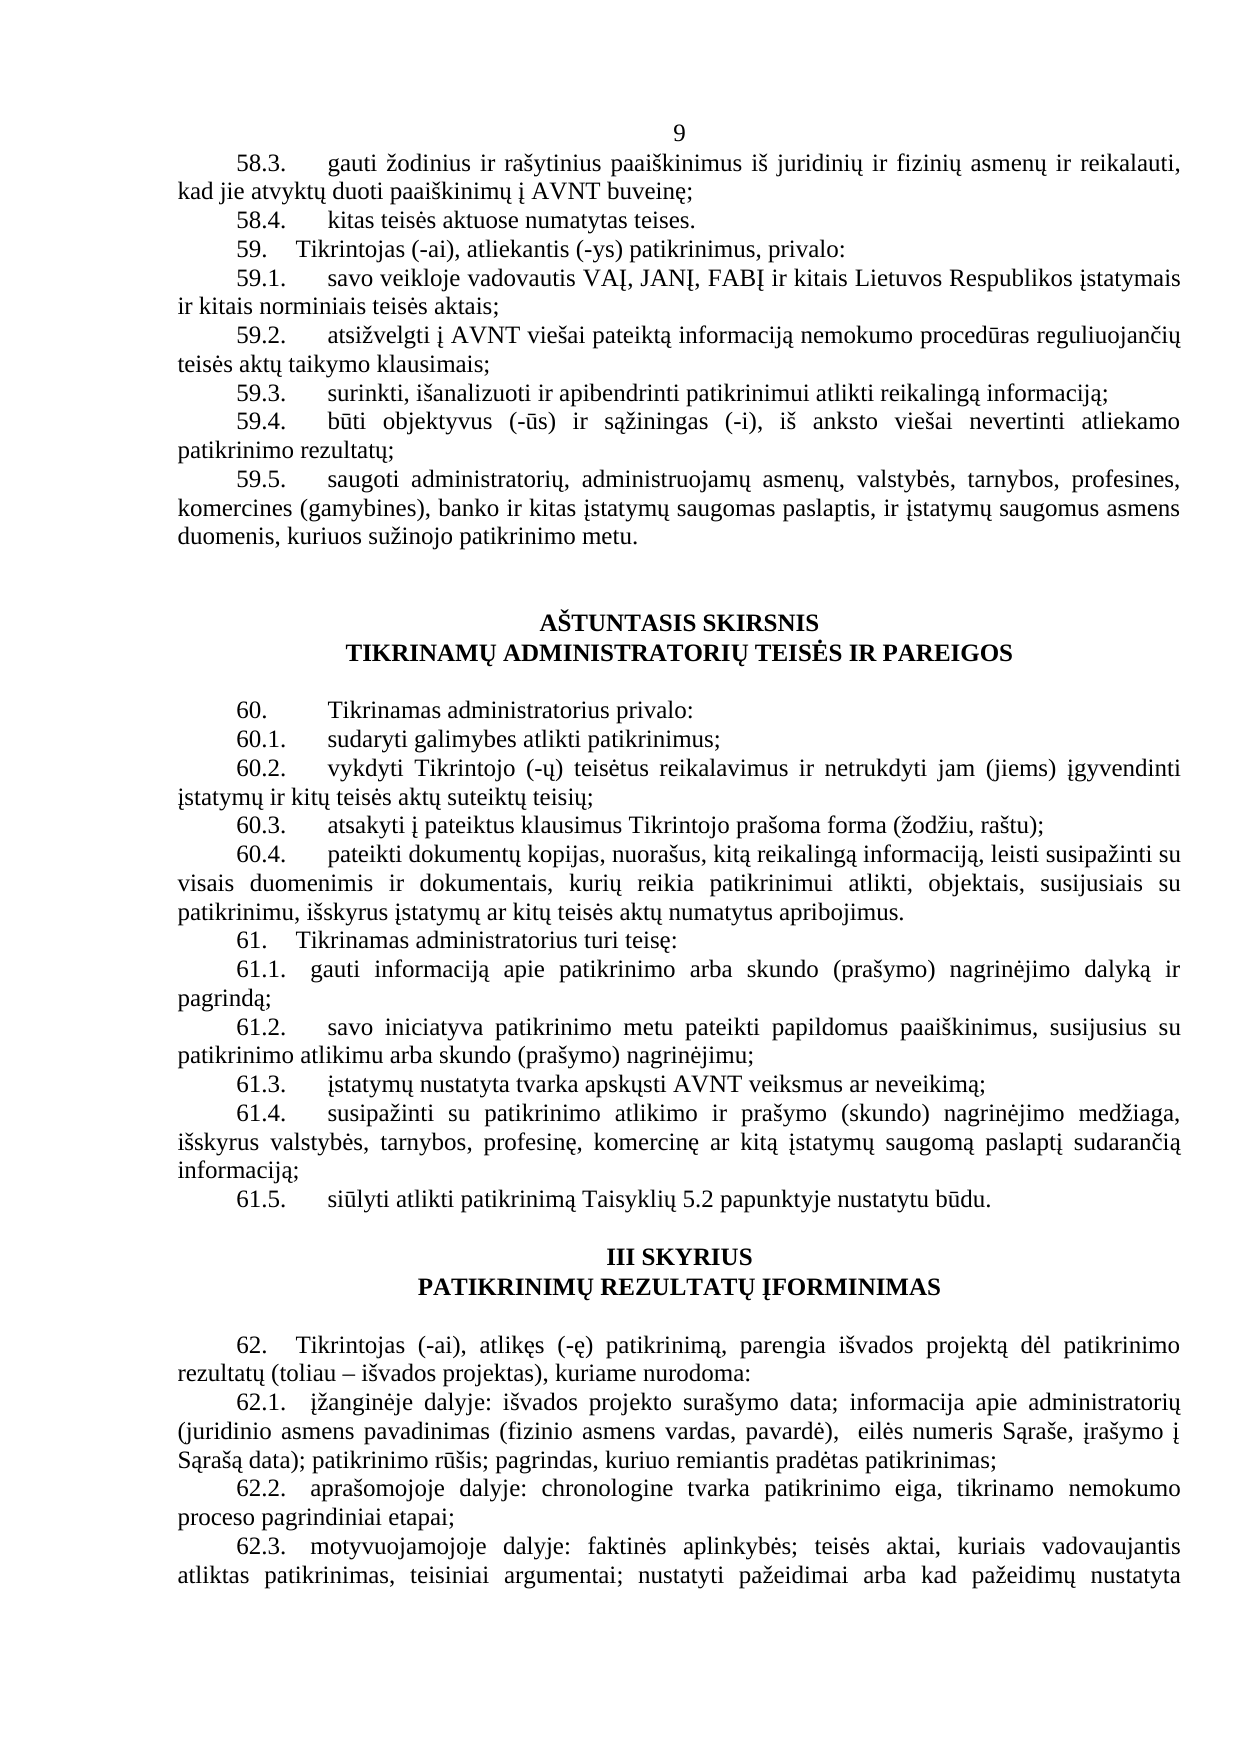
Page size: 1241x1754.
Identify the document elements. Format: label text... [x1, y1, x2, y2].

text 62.2. aprašomojoje dalyje: chronologine tvarka patikrinimo eiga, tikrinamo nemokumo proceso pagrindiniai etapai; [177, 1473, 1181, 1531]
text 59. Tikrintojas (-ai), atliekantis (-ys) patikrinimus, privalo: [177, 234, 1181, 263]
text 61.4. susipažinti su patikrinimo atlikimo ir prašymo (skundo) nagrinėjimo medžiaga, išskyrus valstybės, tarnybos, profesinę, komercinę ar kitą įstatymų saugomą paslaptį sudarančią informaciją; [177, 1098, 1181, 1184]
text 62.3. motyvuojamojoje dalyje: faktinės aplinkybės; teisės aktai, kuriais vadovaujantis atliktas patikrinimas, teisiniai argumentai; nustatyti pažeidimai arba kad pažeidimų nustatyta [177, 1531, 1181, 1588]
text 58.4. kitas teisės aktuose numatytas teises. [177, 205, 1181, 234]
text TIKRINAMŲ ADMINISTRATORIŲ TEISĖS IR PAREIGOS [177, 638, 1181, 667]
text 61. Tikrinamas administratorius turi teisę: [177, 926, 1181, 954]
text 60.1. sudaryti galimybes atlikti patikrinimus; [177, 724, 1181, 753]
text 60.4. pateikti dokumentų kopijas, nuorašus, kitą reikalingą informaciją, leisti susipažinti su visais duomenimis ir dokumentais, kurių reikia patikrinimui atlikti, objektais, susijusiais su patikrinimu, išskyrus įstatymų ar kitų teisės aktų numatytus apribojimus. [177, 839, 1181, 926]
text 61.1. gauti informaciją apie patikrinimo arba skundo (prašymo) nagrinėjimo dalyką ir pagrindą; [177, 954, 1181, 1012]
subtitle AŠTUNTASIS SKIRSNIS [177, 608, 1181, 636]
text PATIKRINIMŲ REZULTATŲ ĮFORMINIMAS [177, 1272, 1181, 1301]
text 61.2. savo iniciatyva patikrinimo metu pateikti papildomus paaiškinimus, susijusius su patikrinimo atlikimu arba skundo (prašymo) nagrinėjimu; [177, 1012, 1181, 1069]
text 60.3. atsakyti į pateiktus klausimus Tikrintojo prašoma forma (žodžiu, raštu); [177, 811, 1181, 839]
text 59.1. savo veikloje vadovautis VAĮ, JANĮ, FABĮ ir kitais Lietuvos Respublikos įstatymais ir kitais norminiais teisės aktais; [177, 263, 1181, 320]
text 59.2. atsižvelgti į AVNT viešai pateiktą informaciją nemokumo procedūras reguliuojančių teisės aktų taikymo klausimais; [177, 320, 1181, 378]
text 62.1. įžanginėje dalyje: išvados projekto surašymo data; informacija apie administratorių (juridinio asmens pavadinimas (fizinio asmens vardas, pavardė), eilės numeris Sąraše, įrašymo į Sąrašą data); patikrinimo rūšis; pagrindas, kuriuo remiantis pradėtas patikrinimas; [177, 1387, 1181, 1473]
text 59.3. surinkti, išanalizuoti ir apibendrinti patikrinimui atlikti reikalingą informaciją; [177, 378, 1181, 406]
text 59.4. būti objektyvus (-ūs) ir sąžiningas (-i), iš anksto viešai nevertinti atliekamo patikrinimo rezultatų; [177, 406, 1181, 464]
text 60.2. vykdyti Tikrintojo (-ų) teisėtus reikalavimus ir netrukdyti jam (jiems) įgyvendinti įstatymų ir kitų teisės aktų suteiktų teisių; [177, 753, 1181, 811]
text 59.5. saugoti administratorių, administruojamų asmenų, valstybės, tarnybos, profesines, komercines (gamybines), banko ir kitas įstatymų saugomas paslaptis, ir įstatymų saugomus asmens duomenis, kuriuos sužinojo patikrinimo metu. [177, 464, 1181, 550]
text 62. Tikrintojas (-ai), atlikęs (-ę) patikrinimą, parengia išvados projektą dėl patikrinimo rezultatų (toliau – išvados projektas), kuriame nurodoma: [177, 1330, 1181, 1387]
text 61.5. siūlyti atlikti patikrinimą Taisyklių 5.2 papunktyje nustatytu būdu. [177, 1184, 1181, 1213]
text 60. Tikrinamas administratorius privalo: [177, 696, 1181, 724]
text 61.3. įstatymų nustatyta tvarka apskųsti AVNT veiksmus ar neveikimą; [177, 1069, 1181, 1098]
text III SKYRIUS [177, 1242, 1181, 1271]
text 58.3. gauti žodinius ir rašytinius paaiškinimus iš juridinių ir fizinių asmenų ir reikalauti, kad jie atvyktų duoti paaiškinimų į AVNT buveinę; [177, 148, 1181, 205]
